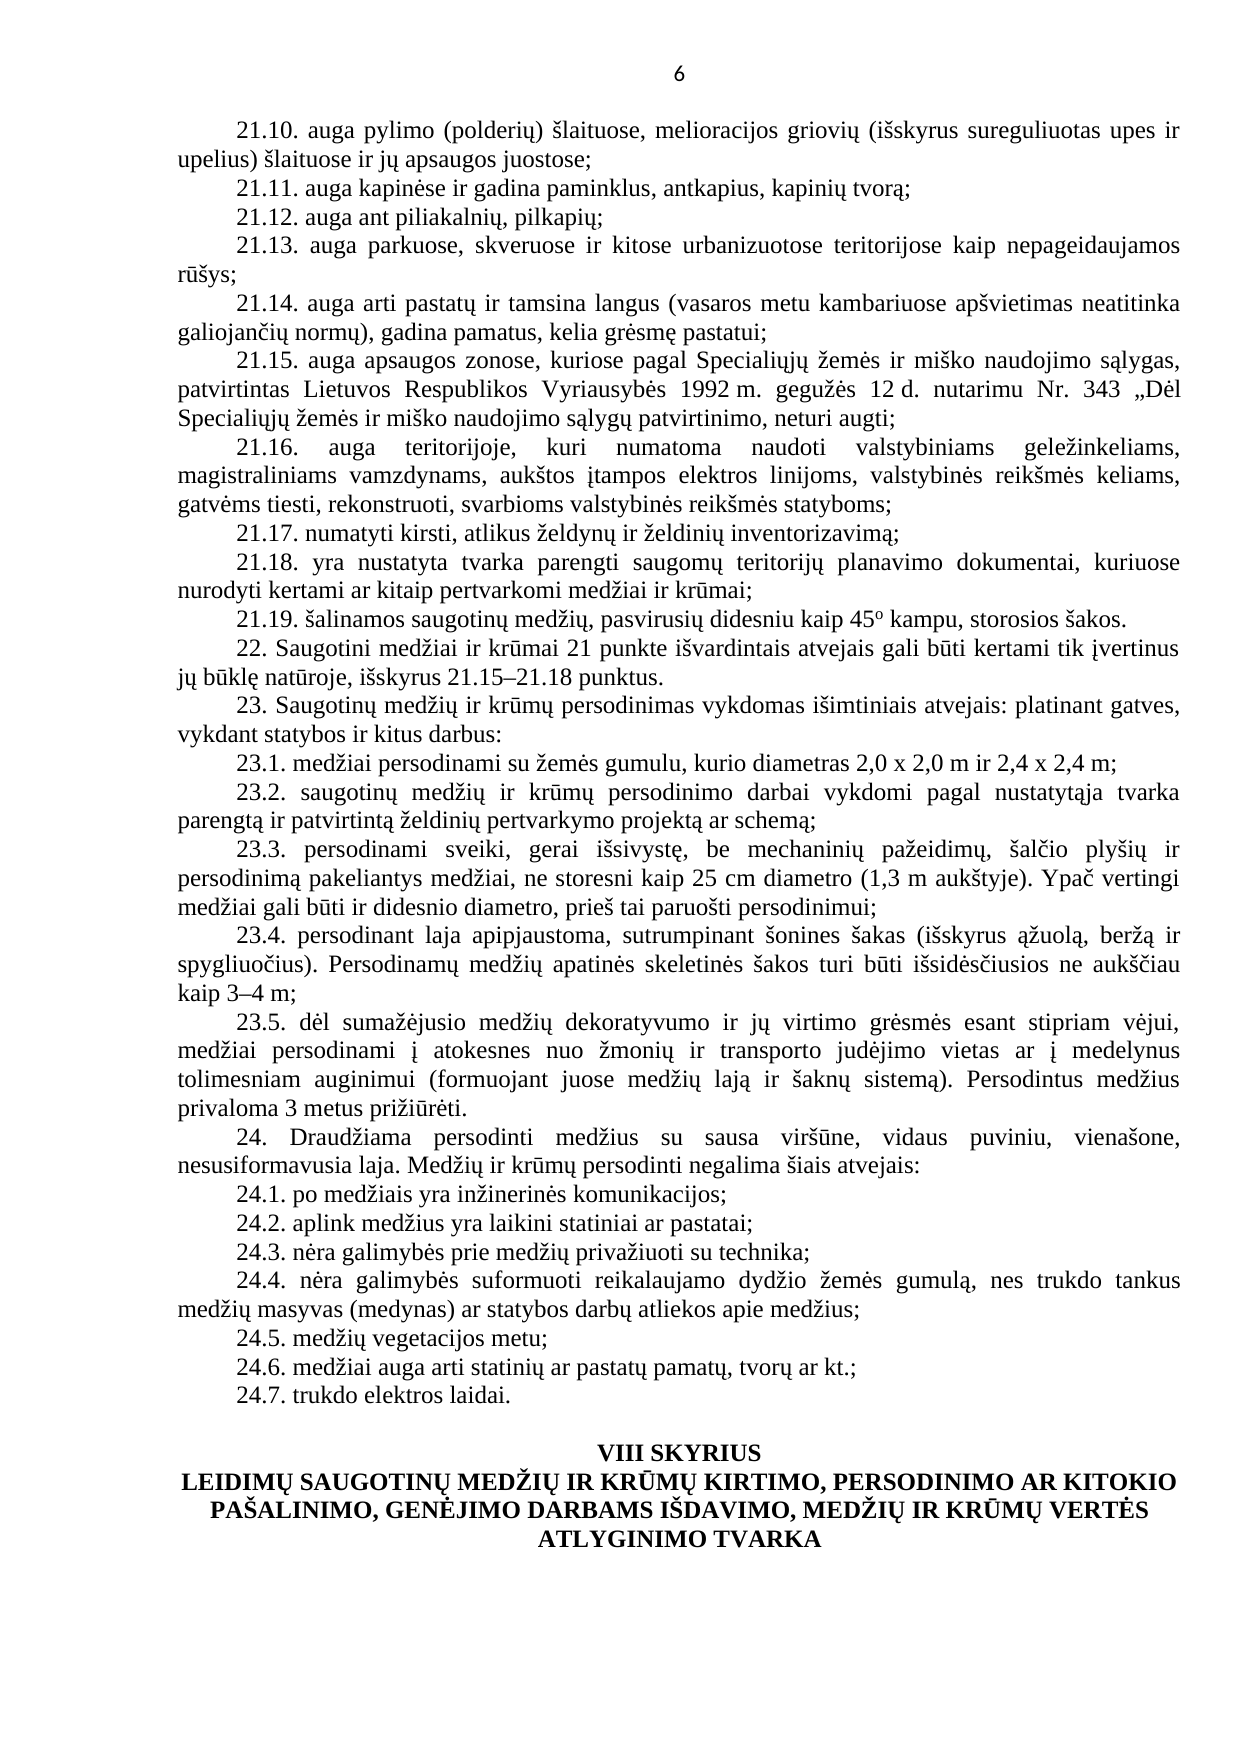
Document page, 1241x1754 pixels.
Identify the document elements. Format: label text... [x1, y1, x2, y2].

text 24.2. aplink medžius yra laikini statiniai ar pastatai; [177, 1208, 1181, 1237]
text 21.10. auga pylimo (polderių) šlaituose, melioracijos griovių (išskyrus sureguliuotas upes ir upelius) šlaituose ir jų apsaugos juostose; [177, 116, 1181, 173]
text 21.19. šalinamos saugotinų medžių, pasvirusių didesniu kaip 45o kampu, storosios šakos. [177, 604, 1181, 633]
text 21.17. numatyti kirsti, atlikus želdynų ir želdinių inventorizavimą; [177, 518, 1181, 547]
text 22. Saugotini medžiai ir krūmai 21 punkte išvardintais atvejais gali būti kertami tik įvertinus jų būklę natūroje, išskyrus 21.15–21.18 punktus. [177, 633, 1181, 691]
text 24.4. nėra galimybės suformuoti reikalaujamo dydžio žemės gumulą, nes trukdo tankus medžių masyvas (medynas) ar statybos darbų atliekos apie medžius; [177, 1266, 1181, 1323]
text 21.14. auga arti pastatų ir tamsina langus (vasaros metu kambariuose apšvietimas neatitinka galiojančių normų), gadina pamatus, kelia grėsmę pastatui; [177, 288, 1181, 346]
text 21.18. yra nustatyta tvarka parengti saugomų teritorijų planavimo dokumentai, kuriuose nurodyti kertami ar kitaip pertvarkomi medžiai ir krūmai; [177, 547, 1181, 604]
text 23.5. dėl sumažėjusio medžių dekoratyvumo ir jų virtimo grėsmės esant stipriam vėjui, medžiai persodinami į atokesnes nuo žmonių ir transporto judėjimo vietas ar į medelynus tolimesniam auginimui (formuojant juose medžių lają ir šaknų sistemą). Persodintus medžius privaloma 3 metus prižiūrėti. [177, 1007, 1181, 1122]
text LEIDIMŲ SAUGOTINŲ MEDŽIŲ IR KRŪMŲ KIRTIMO, PERSODINIMO AR KITOKIO PAŠALINIMO, GENĖJIMO DARBAMS IŠDAVIMO, MEDŽIŲ IR KRŪMŲ VERTĖS ATLYGINIMO TVARKA [177, 1467, 1181, 1553]
text VIII SKYRIUS [177, 1438, 1181, 1467]
text 24.1. po medžiais yra inžinerinės komunikacijos; [177, 1179, 1181, 1208]
text 23.4. persodinant laja apipjaustoma, sutrumpinant šonines šakas (išskyrus ąžuolą, beržą ir spygliuočius). Persodinamų medžių apatinės skeletinės šakos turi būti išsidėsčiusios ne aukščiau kaip 3–4 m; [177, 921, 1181, 1007]
text 24.7. trukdo elektros laidai. [177, 1381, 1181, 1409]
text 23.2. saugotinų medžių ir krūmų persodinimo darbai vykdomi pagal nustatytąja tvarka parengtą ir patvirtintą želdinių pertvarkymo projektą ar schemą; [177, 777, 1181, 834]
text 21.12. auga ant piliakalnių, pilkapių; [177, 202, 1181, 231]
text 24.6. medžiai auga arti statinių ar pastatų pamatų, tvorų ar kt.; [177, 1352, 1181, 1381]
text 21.13. auga parkuose, skveruose ir kitose urbanizuotose teritorijose kaip nepageidaujamos rūšys; [177, 231, 1181, 288]
text 23.3. persodinami sveiki, gerai išsivystę, be mechaninių pažeidimų, šalčio plyšių ir persodinimą pakeliantys medžiai, ne storesni kaip 25 cm diametro (1,3 m aukštyje). Ypač vertingi medžiai gali būti ir didesnio diametro, prieš tai paruošti persodinimui; [177, 834, 1181, 921]
text 24.5. medžių vegetacijos metu; [177, 1323, 1181, 1352]
text 21.11. auga kapinėse ir gadina paminklus, antkapius, kapinių tvorą; [177, 173, 1181, 202]
text 23.1. medžiai persodinami su žemės gumulu, kurio diametras 2,0 x 2,0 m ir 2,4 x 2,4 m; [177, 748, 1181, 777]
text 21.15. auga apsaugos zonose, kuriose pagal Specialiųjų žemės ir miško naudojimo sąlygas, patvirtintas Lietuvos Respublikos Vyriausybės 1992 m. gegužės 12 d. nutarimu Nr. 343 „Dėl Specialiųjų žemės ir miško naudojimo sąlygų patvirtinimo, neturi augti; [177, 346, 1181, 432]
text 24. Draudžiama persodinti medžius su sausa viršūne, vidaus puviniu, vienašone, nesusiformavusia laja. Medžių ir krūmų persodinti negalima šiais atvejais: [177, 1122, 1181, 1179]
text 21.16. auga teritorijoje, kuri numatoma naudoti valstybiniams geležinkeliams, magistraliniams vamzdynams, aukštos įtampos elektros linijoms, valstybinės reikšmės keliams, gatvėms tiesti, rekonstruoti, svarbioms valstybinės reikšmės statyboms; [177, 432, 1181, 518]
text 23. Saugotinų medžių ir krūmų persodinimas vykdomas išimtiniais atvejais: platinant gatves, vykdant statybos ir kitus darbus: [177, 691, 1181, 748]
text 24.3. nėra galimybės prie medžių privažiuoti su technika; [177, 1237, 1181, 1266]
